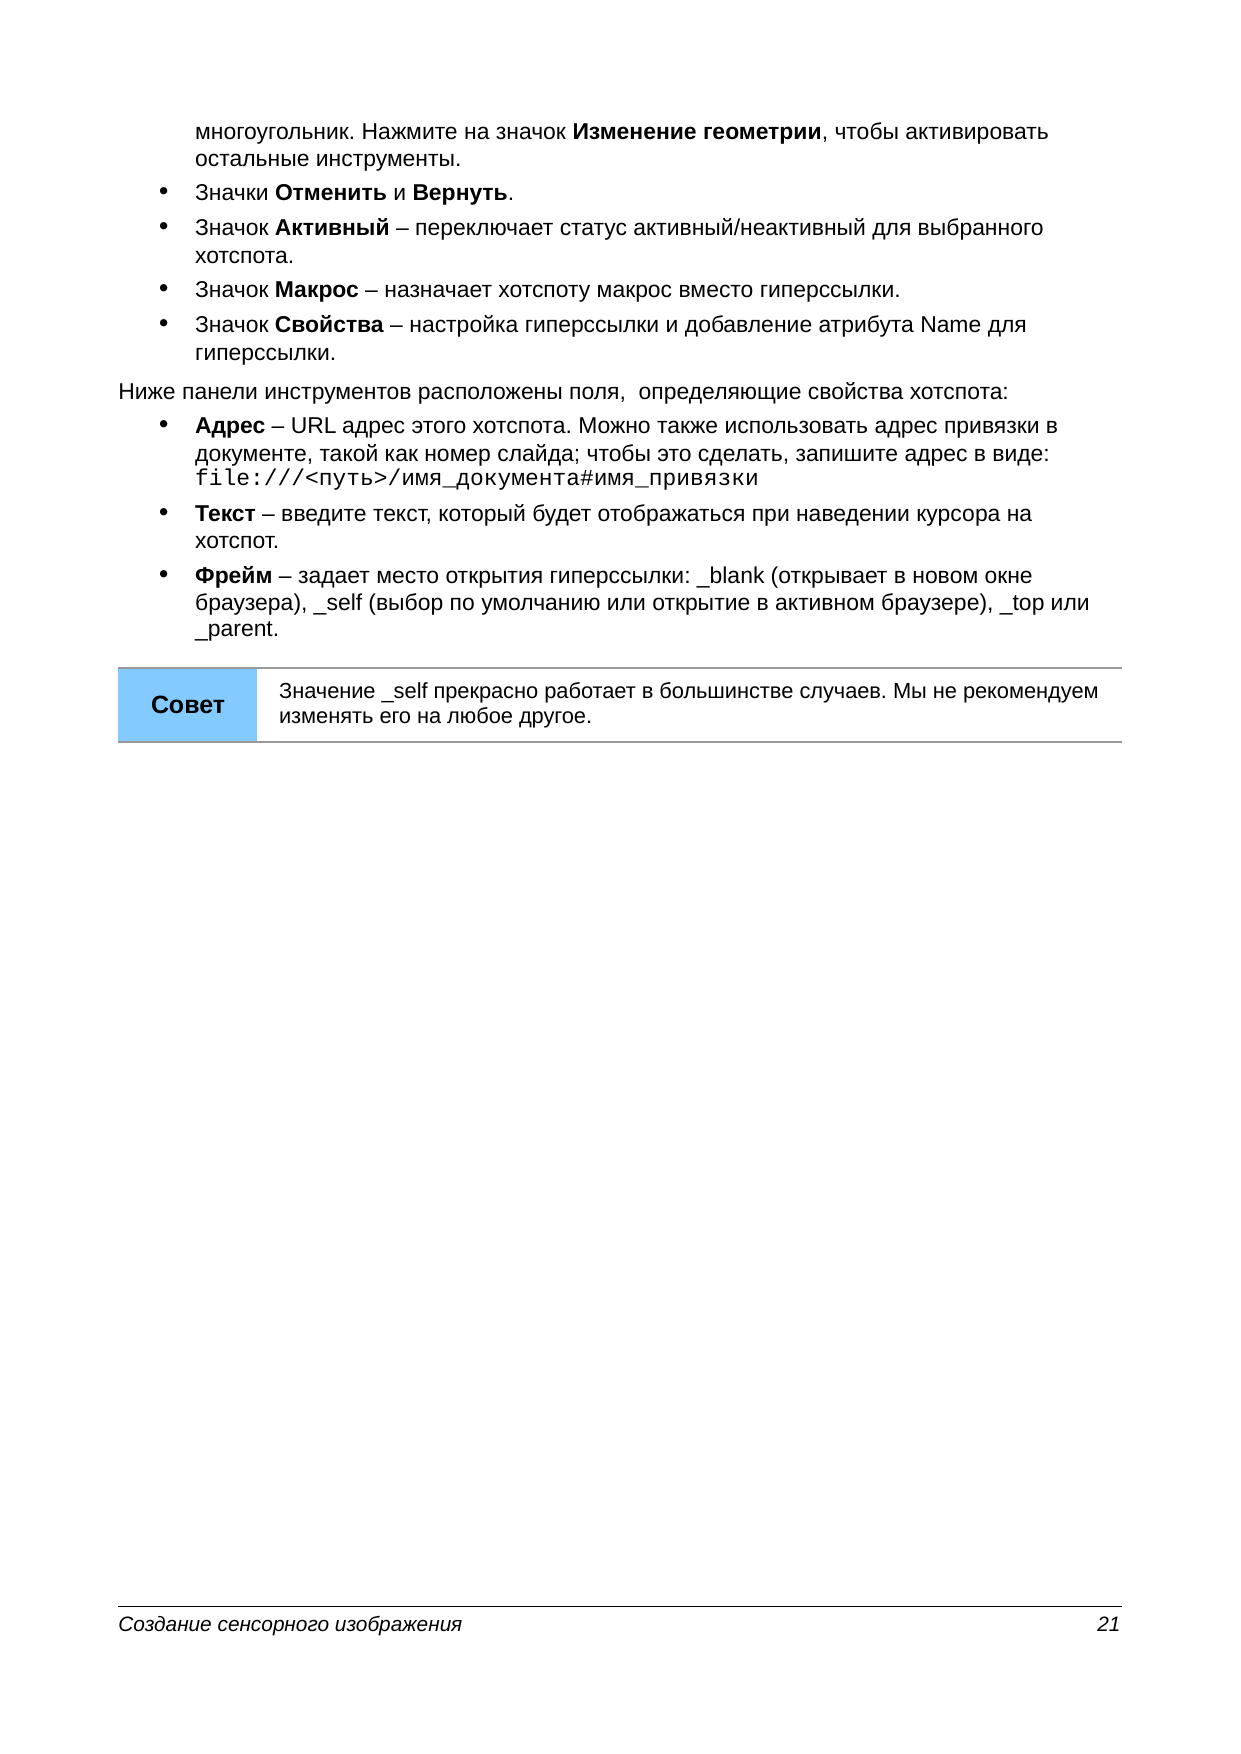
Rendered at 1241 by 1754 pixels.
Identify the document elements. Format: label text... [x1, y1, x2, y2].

list Значок Макрос – назначает хотспоту макрос вместо гиперссылки. [156, 274, 1122, 303]
list многоугольник. Нажмите на значок Изменение геометрии, чтобы активировать остальные инструменты. [156, 118, 1122, 171]
list Значок Активный – переключает статус активный/неактивный для выбранного хотспота. [156, 212, 1122, 268]
list Адрес – URL адрес этого хотспота. Можно также использовать адрес привязки в документе, такой как номер слайда; чтобы это сделать, запишите адрес в виде: file:///<путь>/имя_документа#имя_привязки [156, 410, 1122, 492]
list Текст – введите текст, который будет отображаться при наведении курсора на хотспот. [156, 498, 1122, 554]
list Значок Свойства – настройка гиперссылки и добавление атрибута Name для гиперссылки. [156, 310, 1122, 365]
table_header Совет [118, 669, 257, 741]
list Ниже панели инструментов расположены поля, определяющие свойства хотспота: [118, 378, 1122, 404]
table_header Значение _self прекрасно работает в большинстве случаев. Мы не рекомендуем изменять его на любое другое. [258, 669, 1122, 741]
list Фрейм – задает место открытия гиперссылки: _blank (открывает в новом окне браузера), _self (выбор по умолчанию или открытие в активном браузере), _top или _parent. [156, 560, 1122, 642]
list Значки Отменить и Вернуть. [156, 177, 1122, 206]
